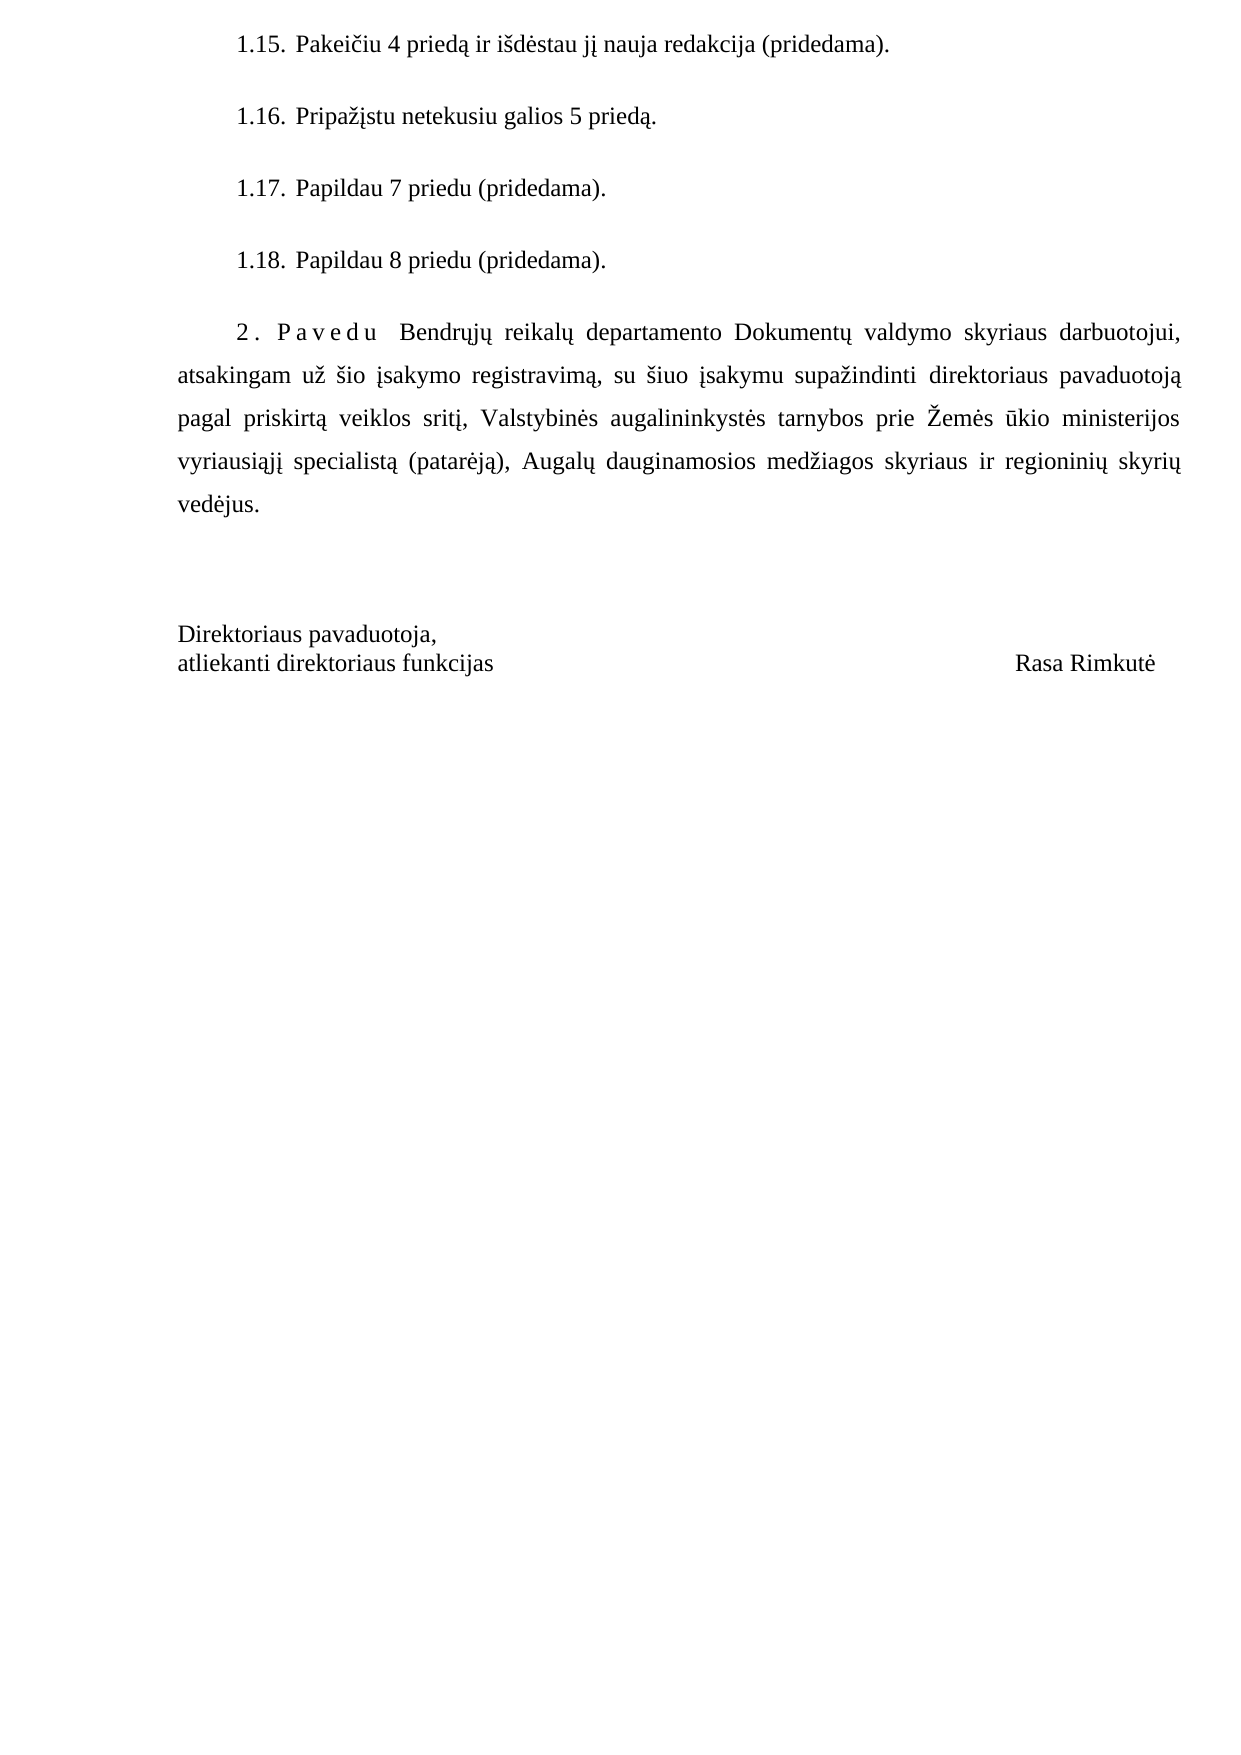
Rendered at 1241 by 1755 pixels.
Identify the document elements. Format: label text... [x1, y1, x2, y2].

text 1.15. Pakeičiu 4 priedą ir išdėstau jį nauja redakcija (pridedama). [177, 29, 1181, 58]
text 1.16. Pripažįstu netekusiu galios 5 priedą. [177, 101, 1181, 130]
text atliekanti direktoriaus funkcijas Rasa Rimkutė [177, 648, 1181, 676]
text 1.17. Papildau 7 priedu (pridedama). [177, 173, 1181, 202]
text Direktoriaus pavaduotoja, [177, 619, 1181, 648]
text 1.18. Papildau 8 priedu (pridedama). [177, 245, 1181, 274]
text 2. Pavedu Bendrųjų reikalų departamento Dokumentų valdymo skyriaus darbuotojui, atsakingam už šio įsakymo registravimą, su šiuo įsakymu supažindinti direktoriaus pavaduotoją pagal priskirtą veiklos sritį, Valstybinės augalininkystės tarnybos prie Žemės ūkio ministerijos vyriausiąjį specialistą (patarėją), Augalų dauginamosios medžiagos skyriaus ir regioninių skyrių vedėjus. [177, 317, 1181, 518]
